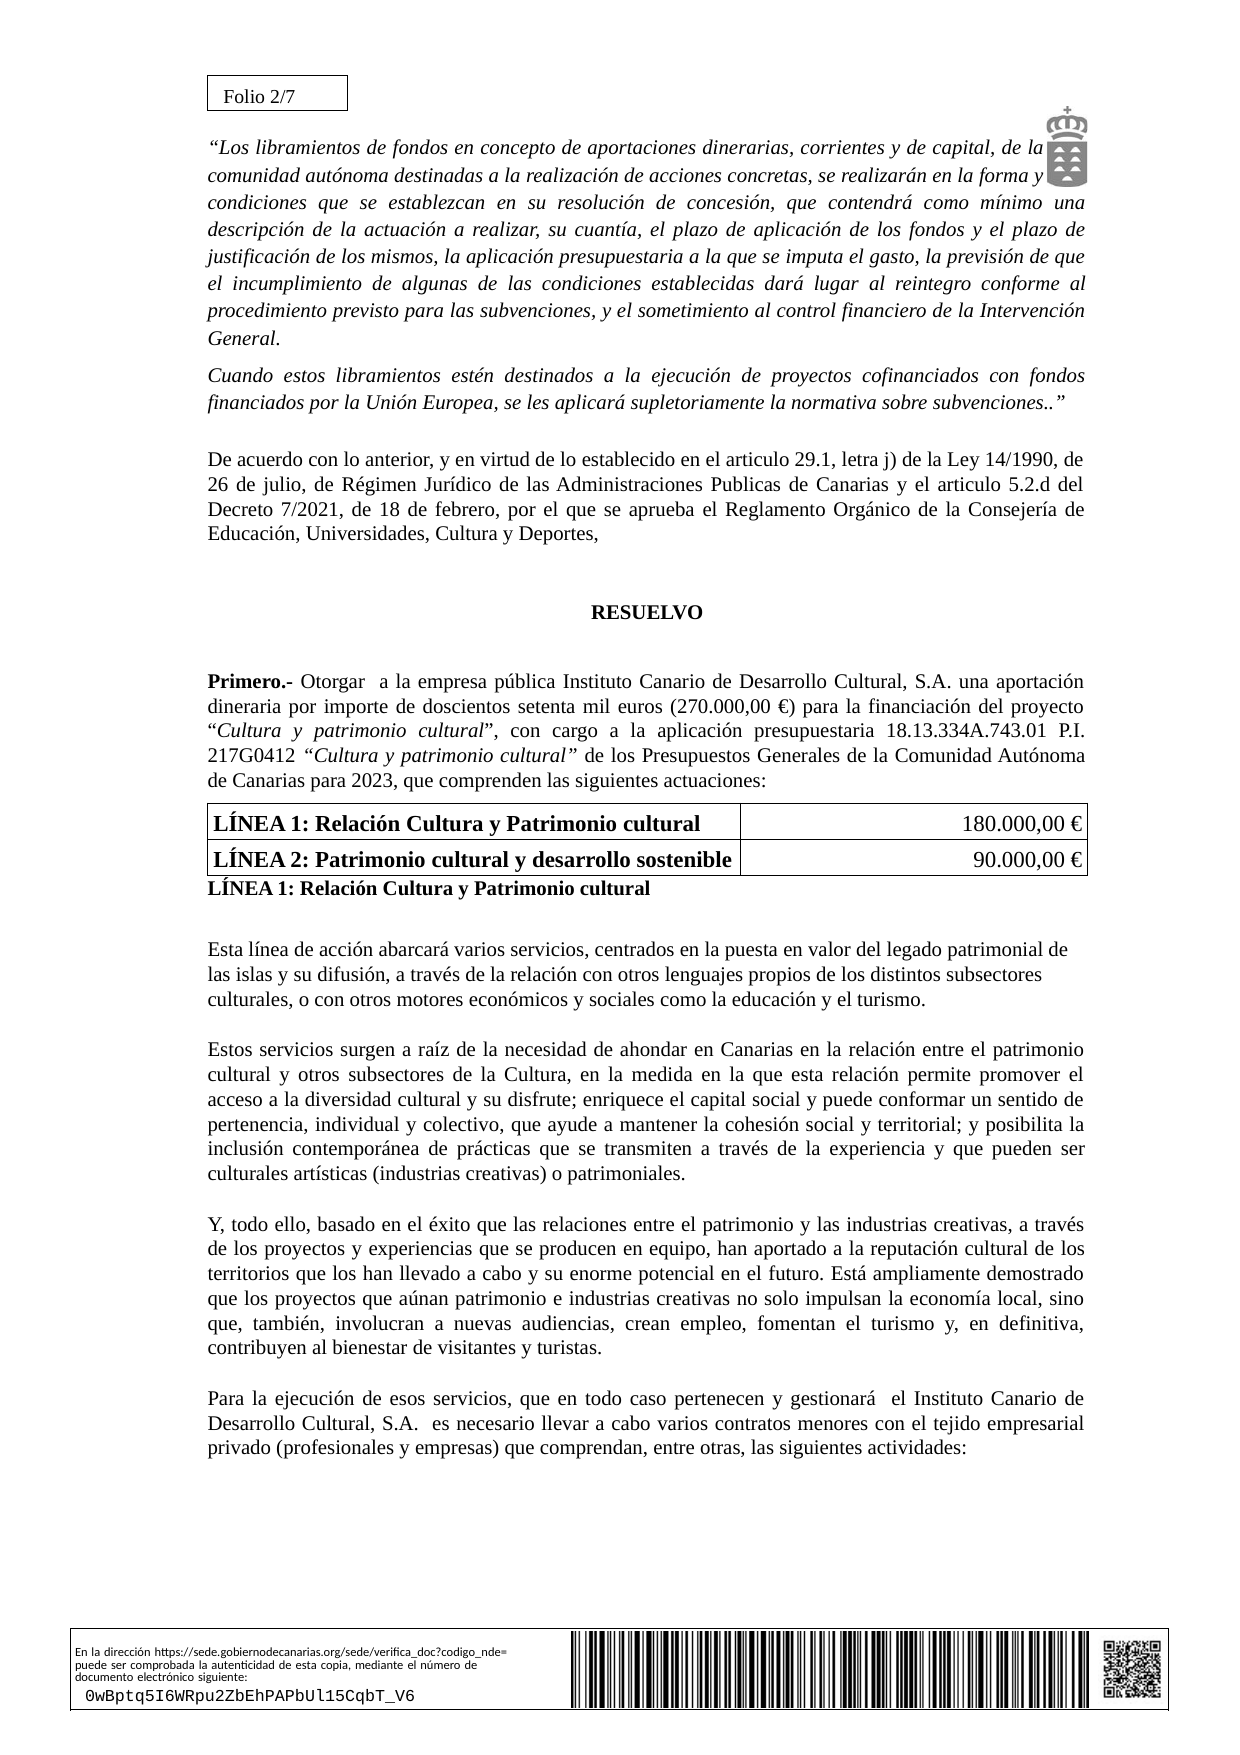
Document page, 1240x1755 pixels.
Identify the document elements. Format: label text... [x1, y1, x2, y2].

subtitle LÍNEA 1: Relación Cultura y Patrimonio cultural [207, 876, 1087, 900]
table_header 180.000,00 € [741, 804, 1087, 838]
table_cell 90.000,00 € [741, 840, 1087, 875]
table_header LÍNEA 1: Relación Cultura y Patrimonio cultural [208, 804, 740, 838]
text Para la ejecución de esos servicios, que en todo caso pertenecen y gestionará el Instituto Canario de Desarrollo Cultural, S.A. es necesario llevar a cabo varios contratos menores con el tejido empresarial privado (profesionales y empresas) que comprendan, entre otras, las siguientes actividades: [207, 1386, 1086, 1459]
text Primero.- Otorgar a la empresa pública Instituto Canario de Desarrollo Cultural, S.A. una aportación dineraria por importe de doscientos setenta mil euros (270.000,00 €) para la financiación del proyecto “Cultura y patrimonio cultural”, con cargo a la aplicación presupuestaria 18.13.334A.743.01 P.I. 217G0412 “Cultura y patrimonio cultural” de los Presupuestos Generales de la Comunidad Autónoma de Canarias para 2023, que comprenden las siguientes actuaciones: [207, 669, 1086, 792]
table_cell LÍNEA 2: Patrimonio cultural y desarrollo sostenible [208, 840, 740, 875]
text Esta línea de acción abarcará varios servicios, centrados en la puesta en valor del legado patrimonial de las islas y su difusión, a través de la relación con otros lenguajes propios de los distintos subsectores culturales, o con otros motores económicos y sociales como la educación y el turismo. [207, 937, 1087, 1011]
text Y, todo ello, basado en el éxito que las relaciones entre el patrimonio y las industrias creativas, a través de los proyectos y experiencias que se producen en equipo, han aportado a la reputación cultural de los territorios que los han llevado a cabo y su enorme potencial en el futuro. Está ampliamente demostrado que los proyectos que aúnan patrimonio e industrias creativas no solo impulsan la economía local, sino que, también, involucran a nuevas audiencias, crean empleo, fomentan el turismo y, en definitiva, contribuyen al bienestar de visitantes y turistas. [207, 1212, 1086, 1359]
text De acuerdo con lo anterior, y en virtud de lo establecido en el articulo 29.1, letra j) de la Ley 14/1990, de 26 de julio, de Régimen Jurídico de las Administraciones Publicas de Canarias y el articulo 5.2.d del Decreto 7/2021, de 18 de febrero, por el que se aprueba el Reglamento Orgánico de la Consejería de Educación, Universidades, Cultura y Deportes, [207, 447, 1086, 545]
subtitle RESUELVO [208, 600, 1086, 624]
text “Los libramientos de fondos en concepto de aportaciones dinerarias, corrientes y de capital, de la comunidad autónoma destinadas a la realización de acciones concretas, se realizarán en la forma y condiciones que se establezcan en su resolución de concesión, que contendrá como mínimo una descripción de la actuación a realizar, su cuantía, el plazo de aplicación de los fondos y el plazo de justificación de los mismos, la aplicación presupuestaria a la que se imputa el gasto, la previsión de que el incumplimiento de algunas de las condiciones establecidas dará lugar al reintegro conforme al procedimiento previsto para las subvenciones, y el sometimiento al control financiero de la Intervención General. [207, 135, 1089, 350]
text Cuando estos libramientos estén destinados a la ejecución de proyectos cofinanciados con fondos financiados por la Unión Europea, se les aplicará supletoriamente la normativa sobre subvenciones..” [207, 363, 1089, 414]
text Estos servicios surgen a raíz de la necesidad de ahondar en Canarias en la relación entre el patrimonio cultural y otros subsectores de la Cultura, en la medida en la que esta relación permite promover el acceso a la diversidad cultural y su disfrute; enriquece el capital social y puede conformar un sentido de pertenencia, individual y colectivo, que ayude a mantener la cohesión social y territorial; y posibilita la inclusión contemporánea de prácticas que se transmiten a través de la experiencia y que pueden ser culturales artísticas (industrias creativas) o patrimoniales. [207, 1037, 1086, 1185]
